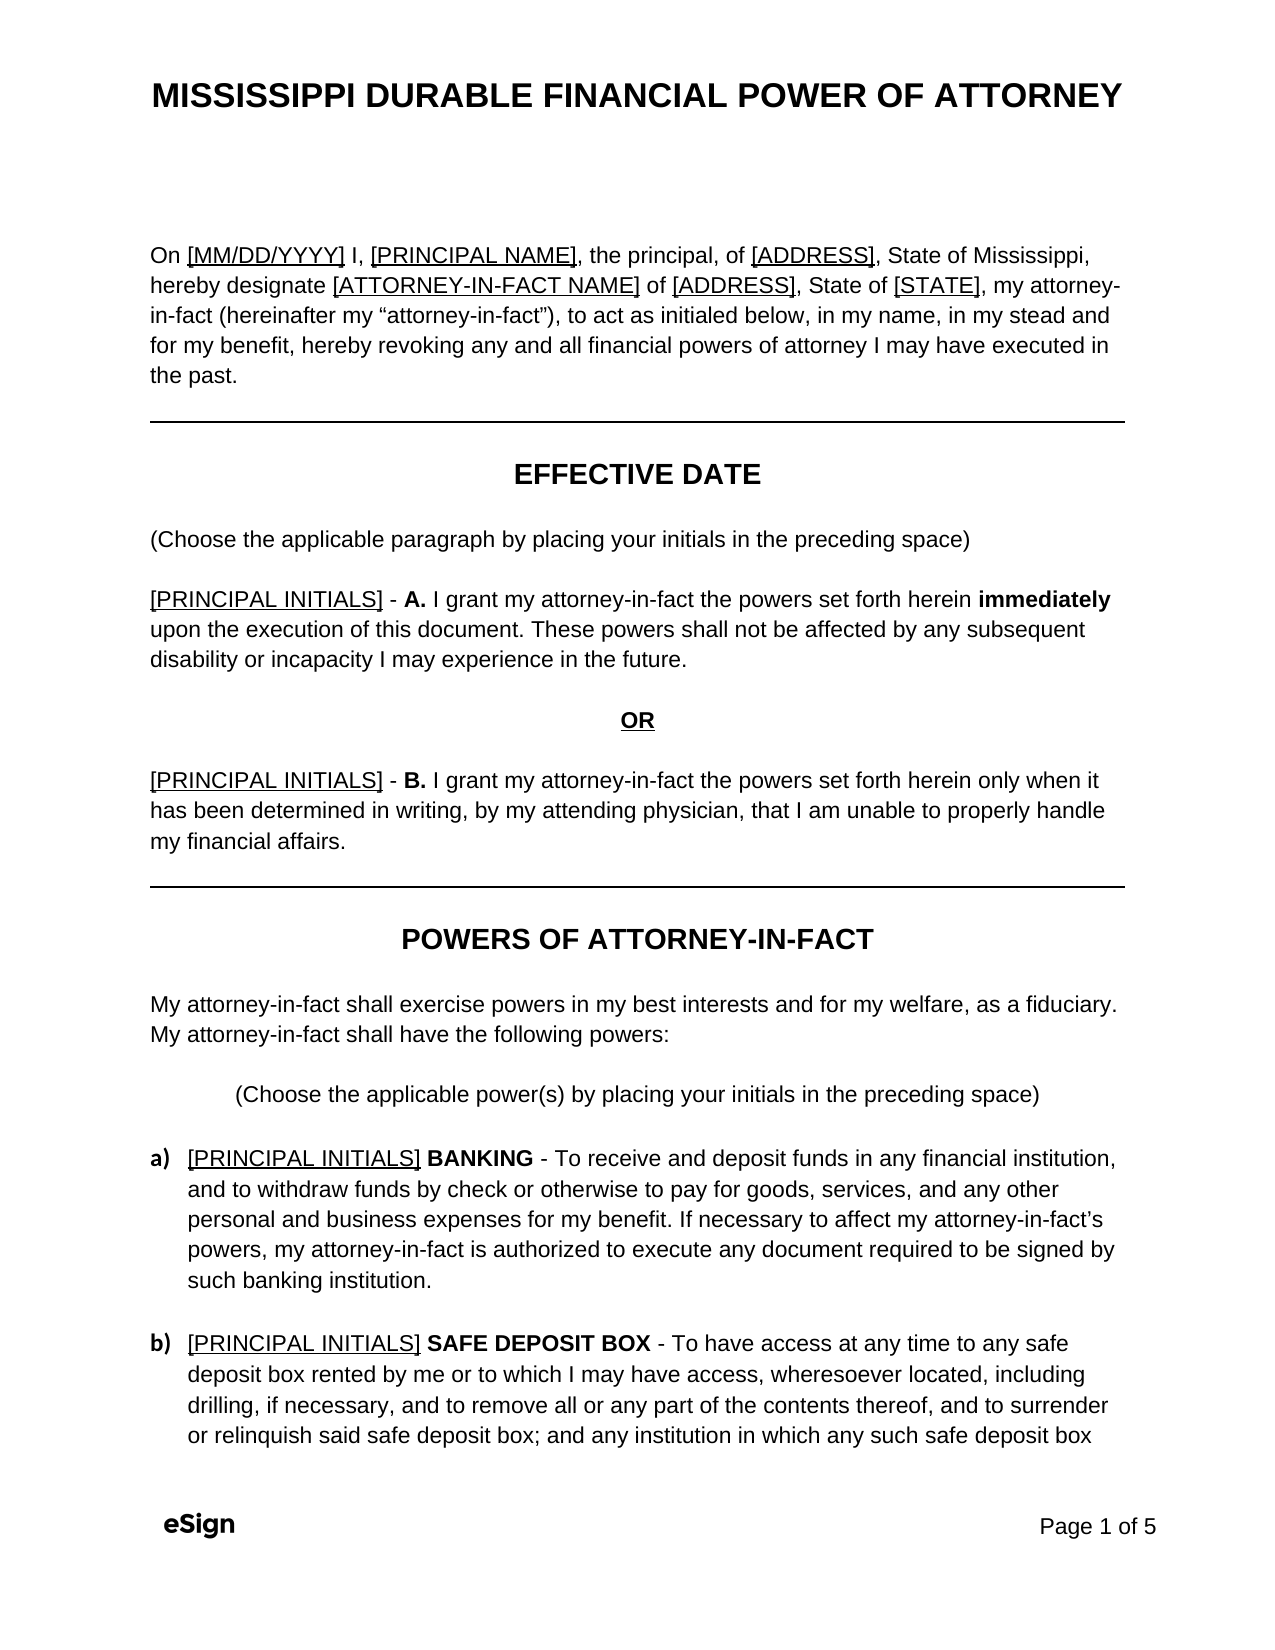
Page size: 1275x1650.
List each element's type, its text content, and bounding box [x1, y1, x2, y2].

text My attorney-in-fact shall exercise powers in my best interests and for my welfare, as a fiduciary. My attorney-in-fact shall have the following powers: [150, 991, 1125, 1047]
text (Choose the applicable paragraph by placing your initials in the preceding space) [150, 526, 1125, 552]
list [PRINCIPAL INITIALS] SAFE DEPOSIT BOX - To have access at any time to any safe deposit box rented by me or to which I may have access, wheresoever located, including drilling, if necessary, and to remove all or any part of the contents thereof, and to surrender or relinquish said safe deposit box; and any institution in which any such safe deposit box [150, 1327, 1125, 1448]
text MISSISSIPPI DURABLE FINANCIAL POWER OF ATTORNEY [150, 75, 1125, 114]
text [PRINCIPAL INITIALS] - B. I grant my attorney-in-fact the powers set forth herein only when it has been determined in writing, by my attending physician, that I am unable to properly handle my financial affairs. [150, 767, 1125, 854]
text POWERS OF ATTORNEY-IN-FACT [150, 922, 1125, 955]
text OR [150, 707, 1125, 733]
text EFFECTIVE DATE [150, 457, 1125, 490]
list [PRINCIPAL INITIALS] BANKING - To receive and deposit funds in any financial institution, and to withdraw funds by check or otherwise to pay for goods, services, and any other personal and business expenses for my benefit. If necessary to affect my attorney-in-fact’s powers, my attorney-in-fact is authorized to execute any document required to be signed by such banking institution. [150, 1142, 1125, 1293]
text (Choose the applicable power(s) by placing your initials in the preceding space) [150, 1081, 1125, 1108]
text [PRINCIPAL INITIALS] - A. I grant my attorney-in-fact the powers set forth herein immediately upon the execution of this document. These powers shall not be affected by any subsequent disability or incapacity I may experience in the future. [150, 586, 1125, 673]
text On [MM/DD/YYYY] I, [PRINCIPAL NAME], the principal, of [ADDRESS], State of Mississippi, hereby designate [ATTORNEY-IN-FACT NAME] of [ADDRESS], State of [STATE], my attorney-in-fact (hereinafter my “attorney-in-fact”), to act as initialed below, in my name, in my stead and for my benefit, hereby revoking any and all financial powers of attorney I may have executed in the past. [150, 242, 1125, 389]
